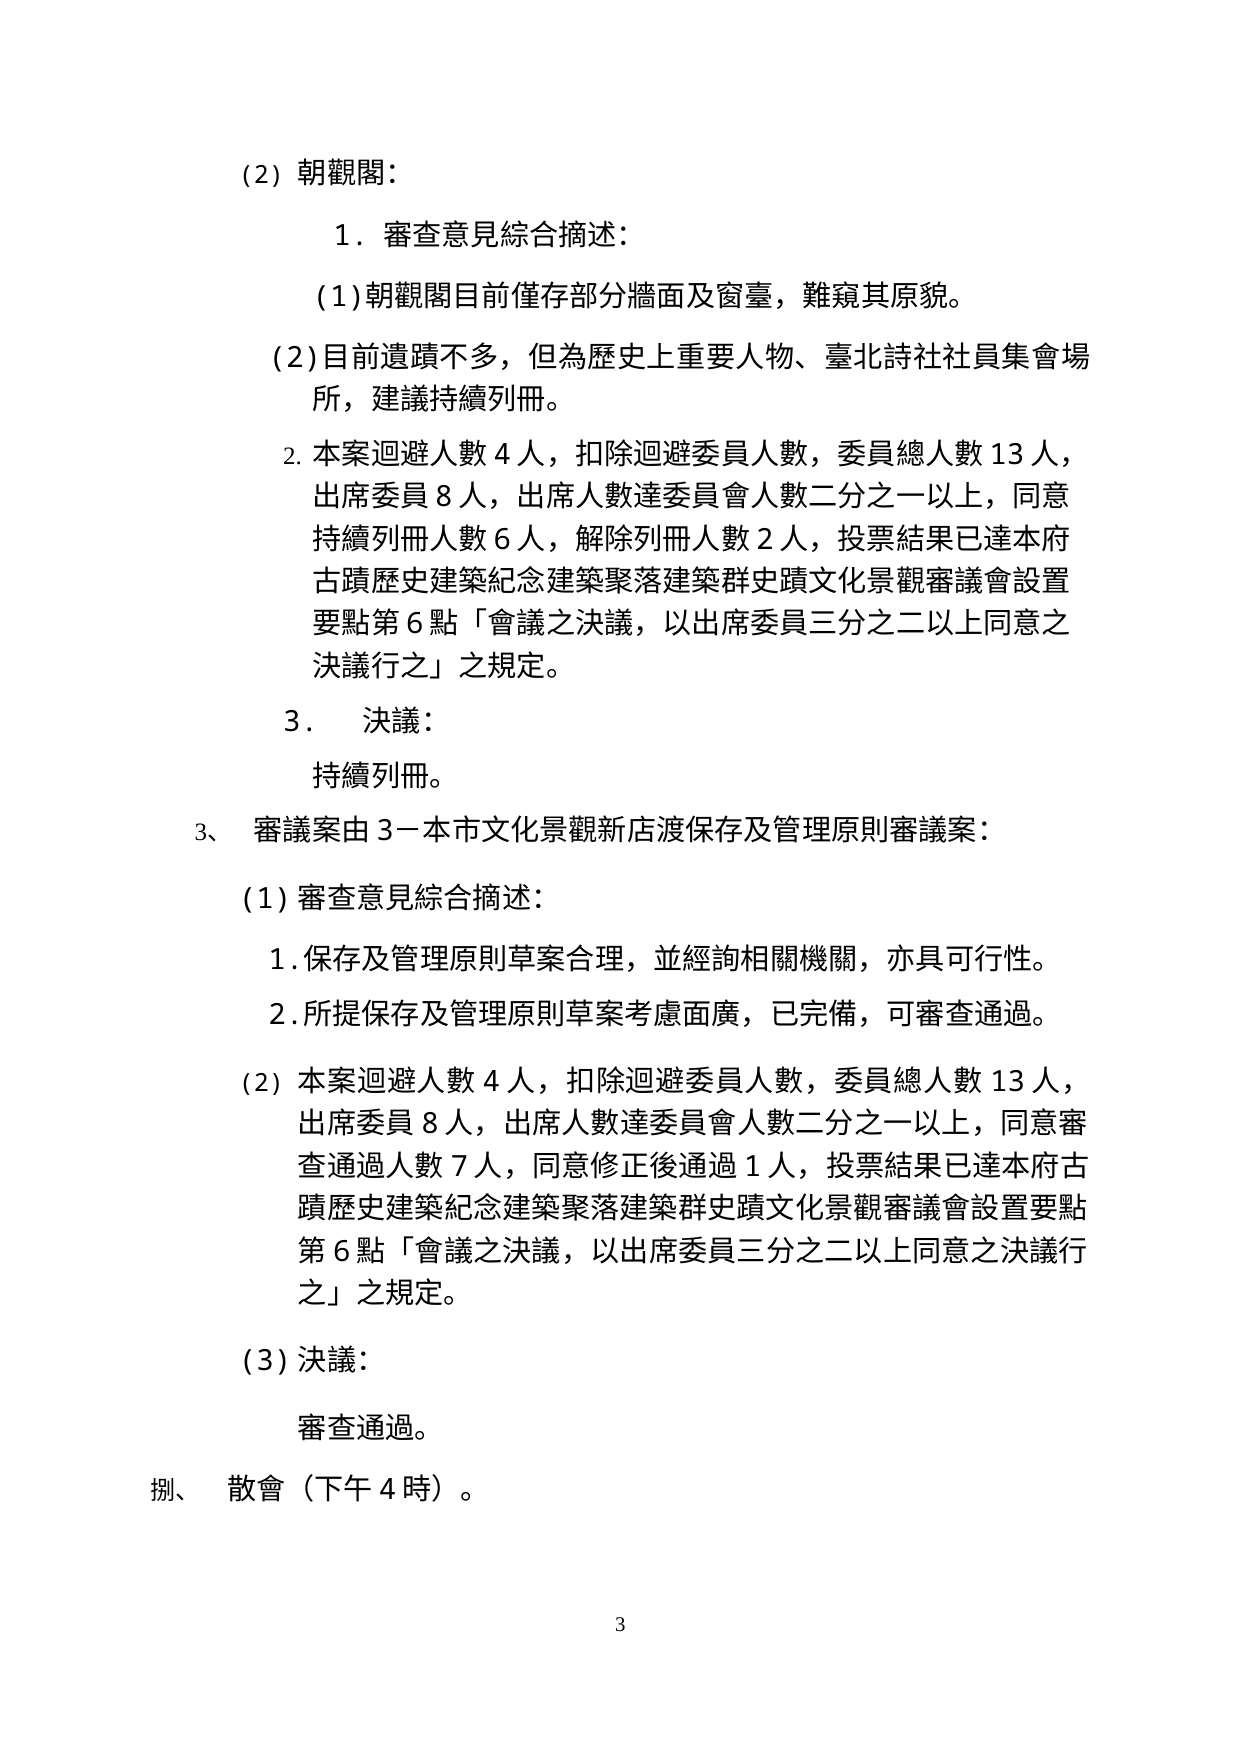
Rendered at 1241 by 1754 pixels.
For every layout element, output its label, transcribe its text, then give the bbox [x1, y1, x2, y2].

text 審查通過。 [298, 1404, 1090, 1447]
list 本案迴避人數4人，扣除迴避委員人數，委員總人數13人，出席委員8人，出席人數達委員會人數二分之一以上，同意審查通過人數7人，同意修正後通過1人，投票結果已達本府古蹟歷史建築紀念建築聚落建築群史蹟文化景觀審議會設置要點第6點「會議之決議，以出席委員三分之二以上同意之決議行之」之規定。 [239, 1058, 1090, 1312]
text (2)目前遺蹟不多，但為歷史上重要人物、臺北詩社社員集會場所，建議持續列冊。 [268, 333, 1090, 418]
text (1)朝觀閣目前僅存部分牆面及窗臺，難窺其原貌。 [312, 272, 1090, 314]
list 決議： [283, 697, 1090, 739]
text 持續列冊。 [312, 752, 1090, 794]
list 朝觀閣： [239, 150, 1090, 192]
list 審查意見綜合摘述： [333, 211, 1090, 253]
text 2.所提保存及管理原則草案考慮面廣，已完備，可審查通過。 [268, 990, 1090, 1033]
list 審議案由3－本市文化景觀新店渡保存及管理原則審議案： [194, 807, 1090, 849]
text 1.保存及管理原則草案合理，並經詢相關機關，亦具可行性。 [268, 935, 1090, 978]
list 本案迴避人數4人，扣除迴避委員人數，委員總人數13人，出席委員8人，出席人數達委員會人數二分之一以上，同意持續列冊人數6人，解除列冊人數2人，投票結果已達本府古蹟歷史建築紀念建築聚落建築群史蹟文化景觀審議會設置要點第6點「會議之決議，以出席委員三分之二以上同意之決議行之」之規定。 [283, 431, 1090, 685]
list 決議： [239, 1337, 1090, 1379]
list 散會（下午4時）。 [150, 1465, 1090, 1508]
list 審查意見綜合摘述： [239, 874, 1090, 917]
